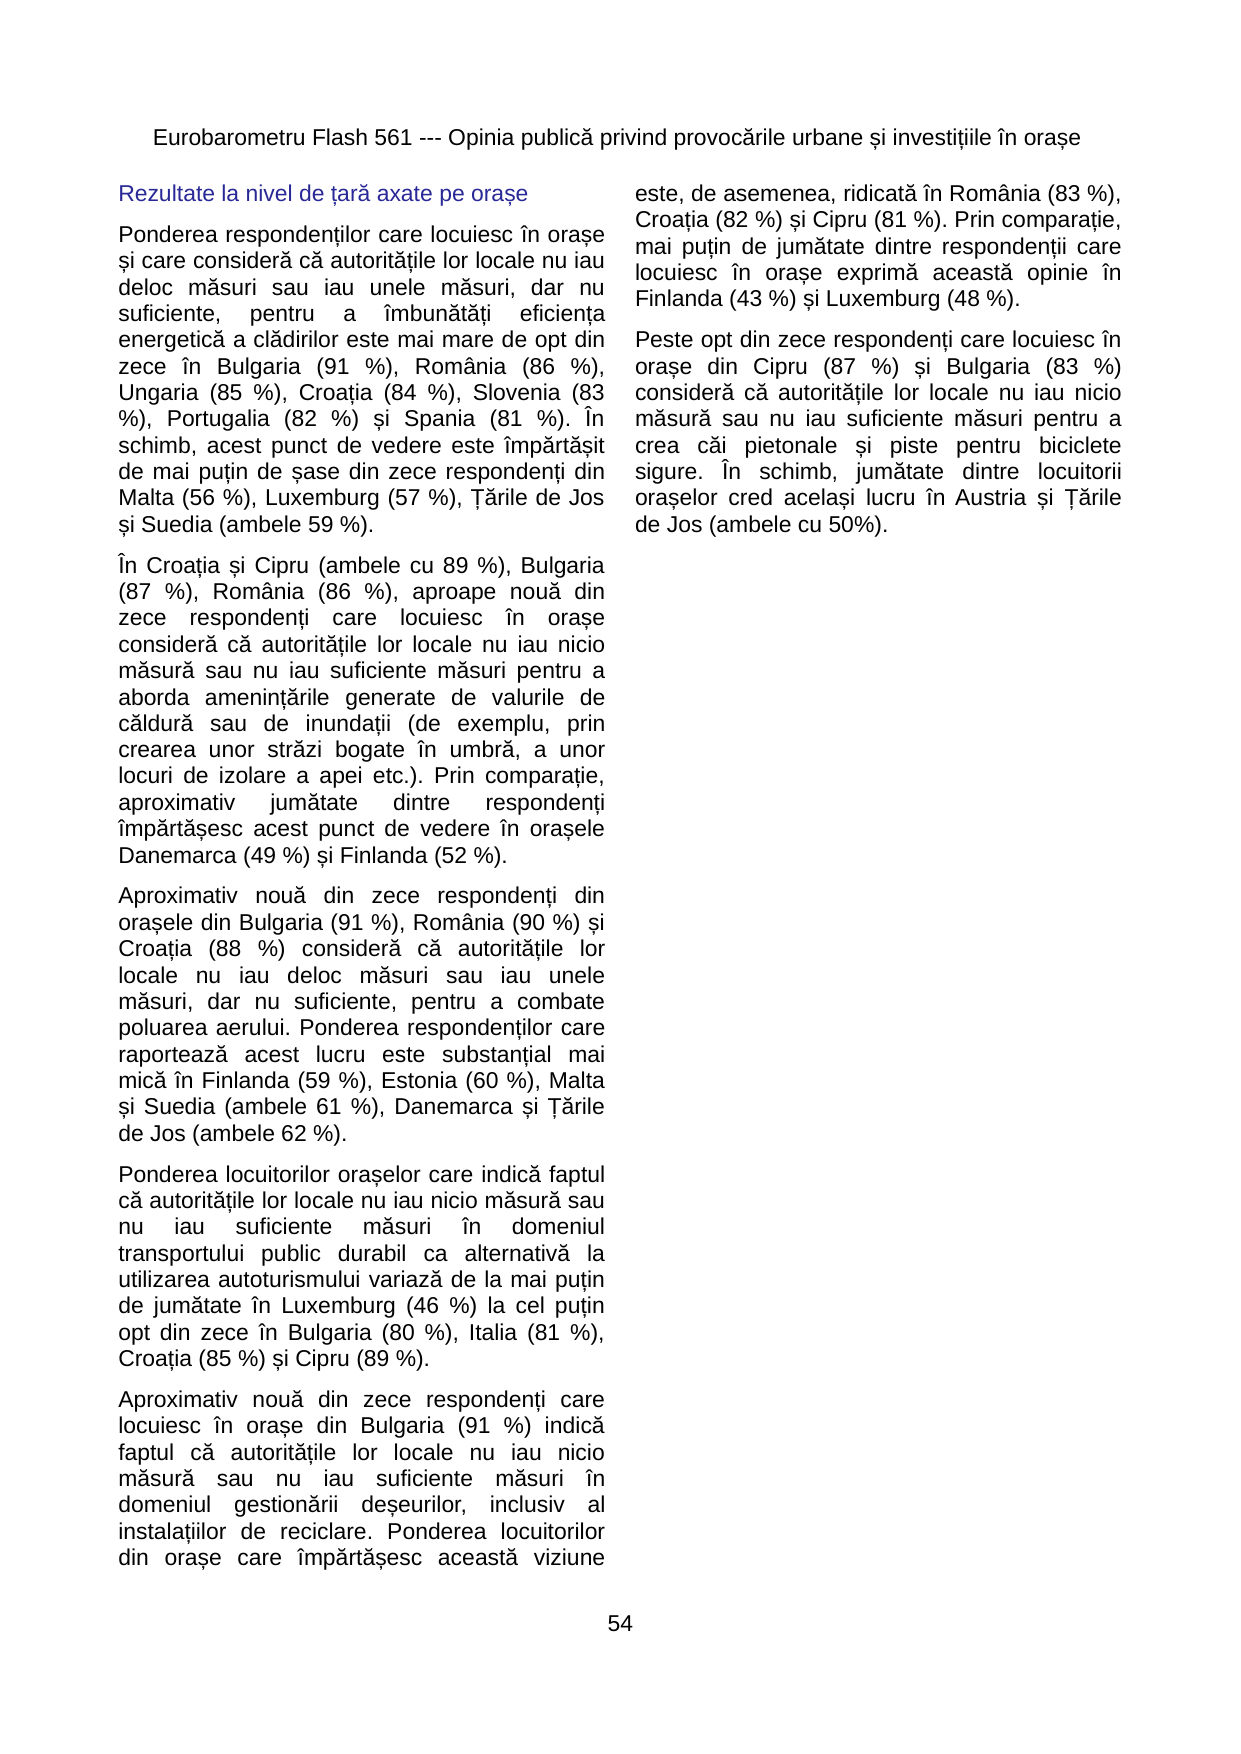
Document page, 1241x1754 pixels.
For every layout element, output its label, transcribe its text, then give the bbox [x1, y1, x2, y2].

text Ponderea respondenților care locuiesc în orașe și care consideră că autoritățile lor locale nu iau deloc măsuri sau iau unele măsuri, dar nu suficiente, pentru a îmbunătăți eficiența energetică a clădirilor este mai mare de opt din zece în Bulgaria (91 %), România (86 %), Ungaria (85 %), Croația (84 %), Slovenia (83 %), Portugalia (82 %) și Spania (81 %). În schimb, acest punct de vedere este împărtășit de mai puțin de șase din zece respondenți din Malta (56 %), Luxemburg (57 %), Țările de Jos și Suedia (ambele 59 %). [118, 221, 605, 537]
text este, de asemenea, ridicată în România (83 %), Croația (82 %) și Cipru (81 %). Prin comparație, mai puțin de jumătate dintre respondenții care locuiesc în orașe exprimă această opinie în Finlanda (43 %) și Luxemburg (48 %). [635, 180, 1122, 312]
text În Croația și Cipru (ambele cu 89 %), Bulgaria (87 %), România (86 %), aproape nouă din zece respondenți care locuiesc în orașe consideră că autoritățile lor locale nu iau nicio măsură sau nu iau suficiente măsuri pentru a aborda amenințările generate de valurile de căldură sau de inundații (de exemplu, prin crearea unor străzi bogate în umbră, a unor locuri de izolare a apei etc.). Prin comparație, aproximativ jumătate dintre respondenți împărtășesc acest punct de vedere în orașele Danemarca (49 %) și Finlanda (52 %). [118, 552, 605, 868]
text Aproximativ nouă din zece respondenți din orașele din Bulgaria (91 %), România (90 %) și Croația (88 %) consideră că autoritățile lor locale nu iau deloc măsuri sau iau unele măsuri, dar nu suficiente, pentru a combate poluarea aerului. Ponderea respondenților care raportează acest lucru este substanțial mai mică în Finlanda (59 %), Estonia (60 %), Malta și Suedia (ambele 61 %), Danemarca și Țările de Jos (ambele 62 %). [118, 882, 605, 1146]
text Rezultate la nivel de țară axate pe orașe [118, 180, 605, 206]
text Peste opt din zece respondenți care locuiesc în orașe din Cipru (87 %) și Bulgaria (83 %) consideră că autoritățile lor locale nu iau nicio măsură sau nu iau suficiente măsuri pentru a crea căi pietonale și piste pentru biciclete sigure. În schimb, jumătate dintre locuitorii orașelor cred același lucru în Austria și Țările de Jos (ambele cu 50%). [635, 326, 1122, 537]
text Ponderea locuitorilor orașelor care indică faptul că autoritățile lor locale nu iau nicio măsură sau nu iau suficiente măsuri în domeniul transportului public durabil ca alternativă la utilizarea autoturismului variază de la mai puțin de jumătate în Luxemburg (46 %) la cel puțin opt din zece în Bulgaria (80 %), Italia (81 %), Croația (85 %) și Cipru (89 %). [118, 1161, 605, 1371]
text Aproximativ nouă din zece respondenți care locuiesc în orașe din Bulgaria (91 %) indică faptul că autoritățile lor locale nu iau nicio măsură sau nu iau suficiente măsuri în domeniul gestionării deșeurilor, inclusiv al instalațiilor de reciclare. Ponderea locuitorilor din orașe care împărtășesc această viziune [118, 1386, 605, 1571]
